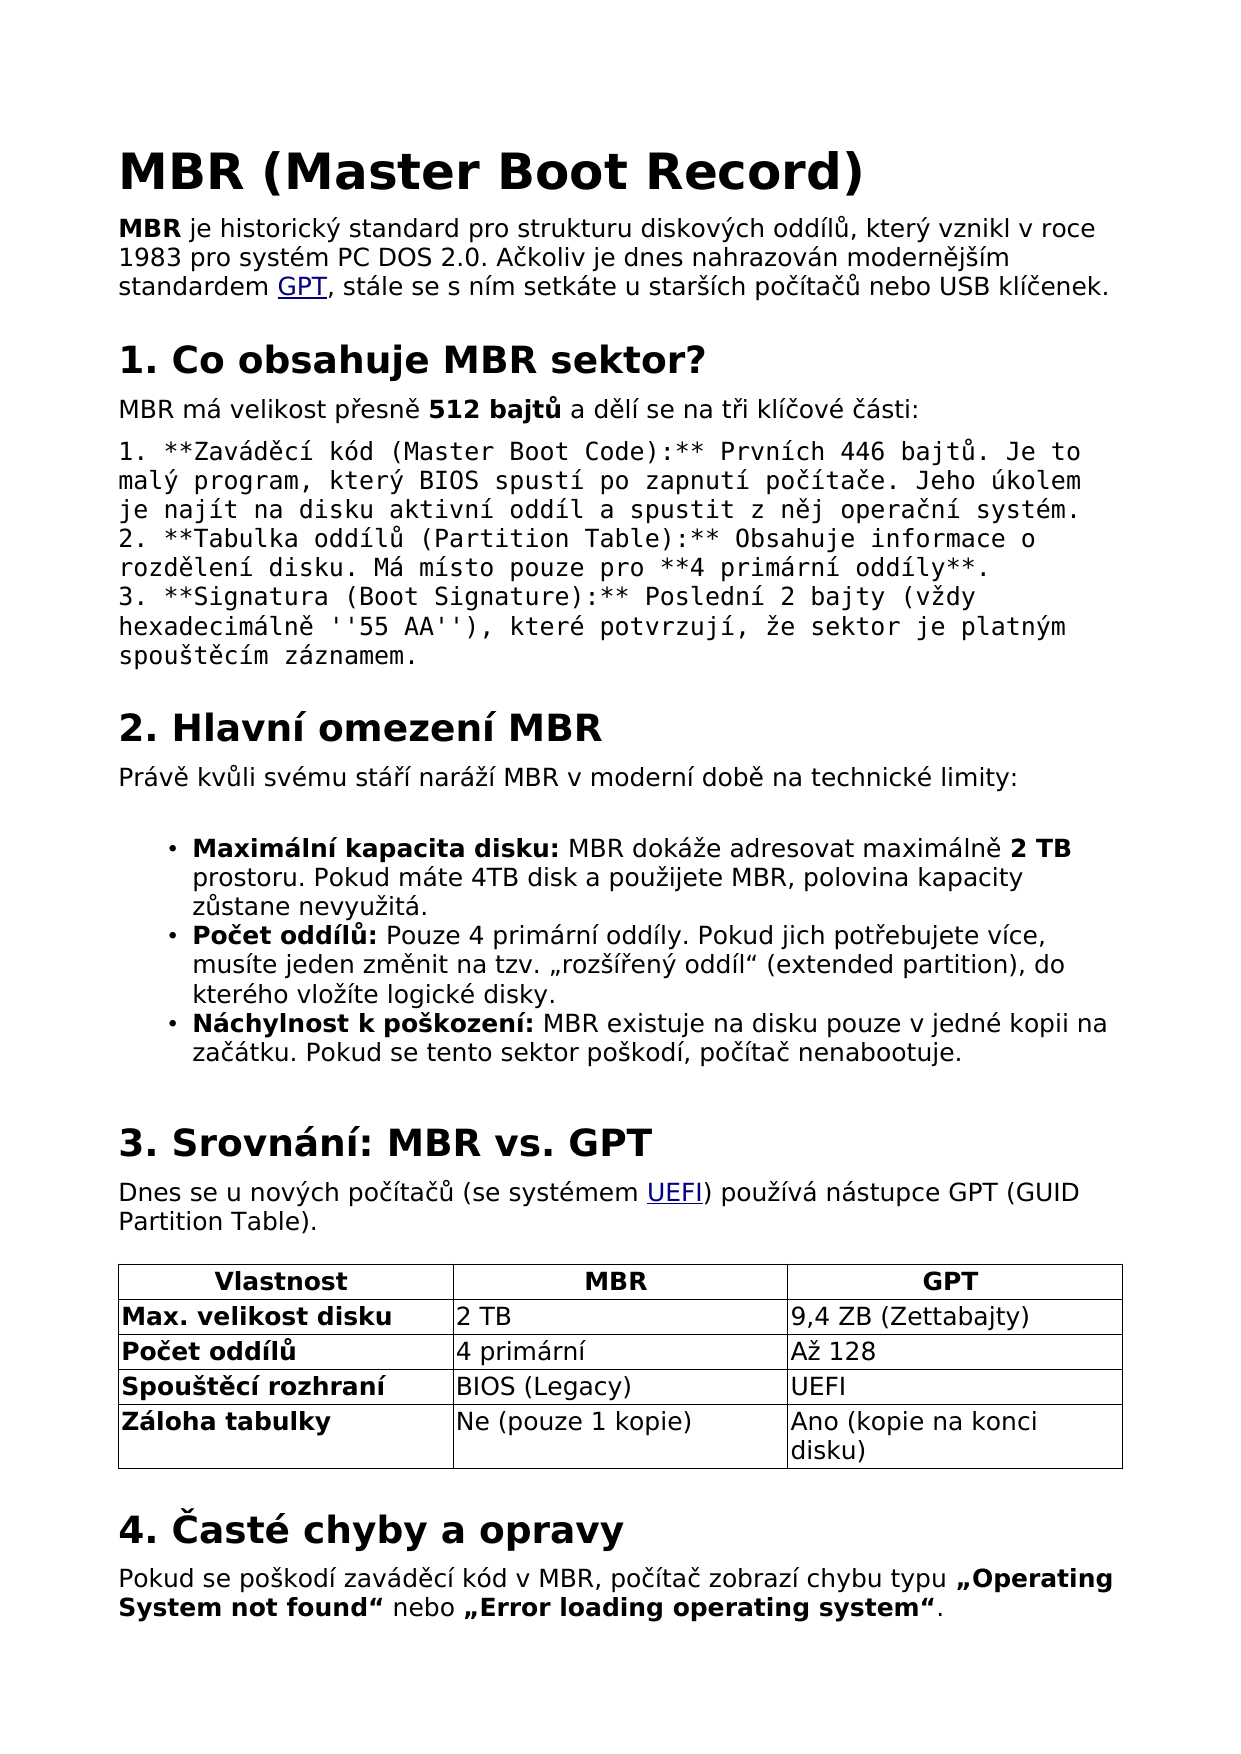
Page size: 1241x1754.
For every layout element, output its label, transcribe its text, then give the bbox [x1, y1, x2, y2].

table_cell Počet oddílů [119, 1335, 453, 1369]
text MBR je historický standard pro strukturu diskových oddílů, který vznikl v roce 1983 pro systém PC DOS 2.0. Ačkoliv je dnes nahrazován modernějším standardem GPT, stále se s ním setkáte u starších počítačů nebo USB klíčenek. [118, 214, 1122, 301]
table_cell Ano (kopie na konci disku) [788, 1405, 1122, 1468]
table_cell Max. velikost disku [119, 1300, 453, 1334]
subtitle 1. Co obsahuje MBR sektor? [118, 339, 1122, 382]
table_header GPT [788, 1265, 1122, 1299]
text Dnes se u nových počítačů (se systémem UEFI) používá nástupce GPT (GUID Partition Table). [118, 1178, 1122, 1236]
table_header MBR [454, 1265, 787, 1299]
table_cell Až 128 [788, 1335, 1122, 1369]
table_cell 9,4 ZB (Zettabajty) [788, 1300, 1122, 1334]
subtitle 3. Srovnání: MBR vs. GPT [118, 1122, 1122, 1166]
list Náchylnost k poškození: MBR existuje na disku pouze v jedné kopii na začátku. Pokud se tento sektor poškodí, počítač nenabootuje. [177, 1009, 1122, 1067]
table_cell BIOS (Legacy) [454, 1370, 787, 1404]
table_cell Spouštěcí rozhraní [119, 1370, 453, 1404]
list Maximální kapacita disku: MBR dokáže adresovat maximálně 2 TB prostoru. Pokud máte 4TB disk a použijete MBR, polovina kapacity zůstane nevyužitá. [177, 834, 1122, 922]
table_cell Ne (pouze 1 kopie) [454, 1405, 787, 1468]
text Právě kvůli svému stáří naráží MBR v moderní době na technické limity: [118, 763, 1122, 792]
text Pokud se poškodí zaváděcí kód v MBR, počítač zobrazí chybu typu „Operating System not found“ nebo „Error loading operating system“. [118, 1564, 1122, 1623]
text MBR má velikost přesně 512 bajtů a dělí se na tři klíčové části: [118, 395, 1122, 424]
subtitle MBR (Master Boot Record) [118, 143, 1122, 201]
table_cell 2 TB [454, 1300, 787, 1334]
table_header Vlastnost [119, 1265, 453, 1299]
table_cell UEFI [788, 1370, 1122, 1404]
table_cell 4 primární [454, 1335, 787, 1369]
subtitle 2. Hlavní omezení MBR [118, 707, 1122, 750]
table_cell Záloha tabulky [119, 1405, 453, 1468]
list Počet oddílů: Pouze 4 primární oddíly. Pokud jich potřebujete více, musíte jeden změnit na tzv. „rozšířený oddíl“ (extended partition), do kterého vložíte logické disky. [177, 922, 1122, 1009]
text 1. **Zaváděcí kód (Master Boot Code):** Prvních 446 bajtů. Je to malý program, který BIOS spustí po zapnutí počítače. Jeho úkolem je najít na disku aktivní oddíl a spustit z něj operační systém. 2. **Tabulka oddílů (Partition Table):** Obsahuje informace o rozdělení disku. Má místo pouze pro **4 primární oddíly**. 3. **Signatura (Boot Signature):** Poslední 2 bajty (vždy hexadecimálně ''55 AA''), které potvrzují, že sektor je platným spouštěcím záznamem. [118, 437, 1122, 670]
subtitle 4. Časté chyby a opravy [118, 1508, 1122, 1552]
